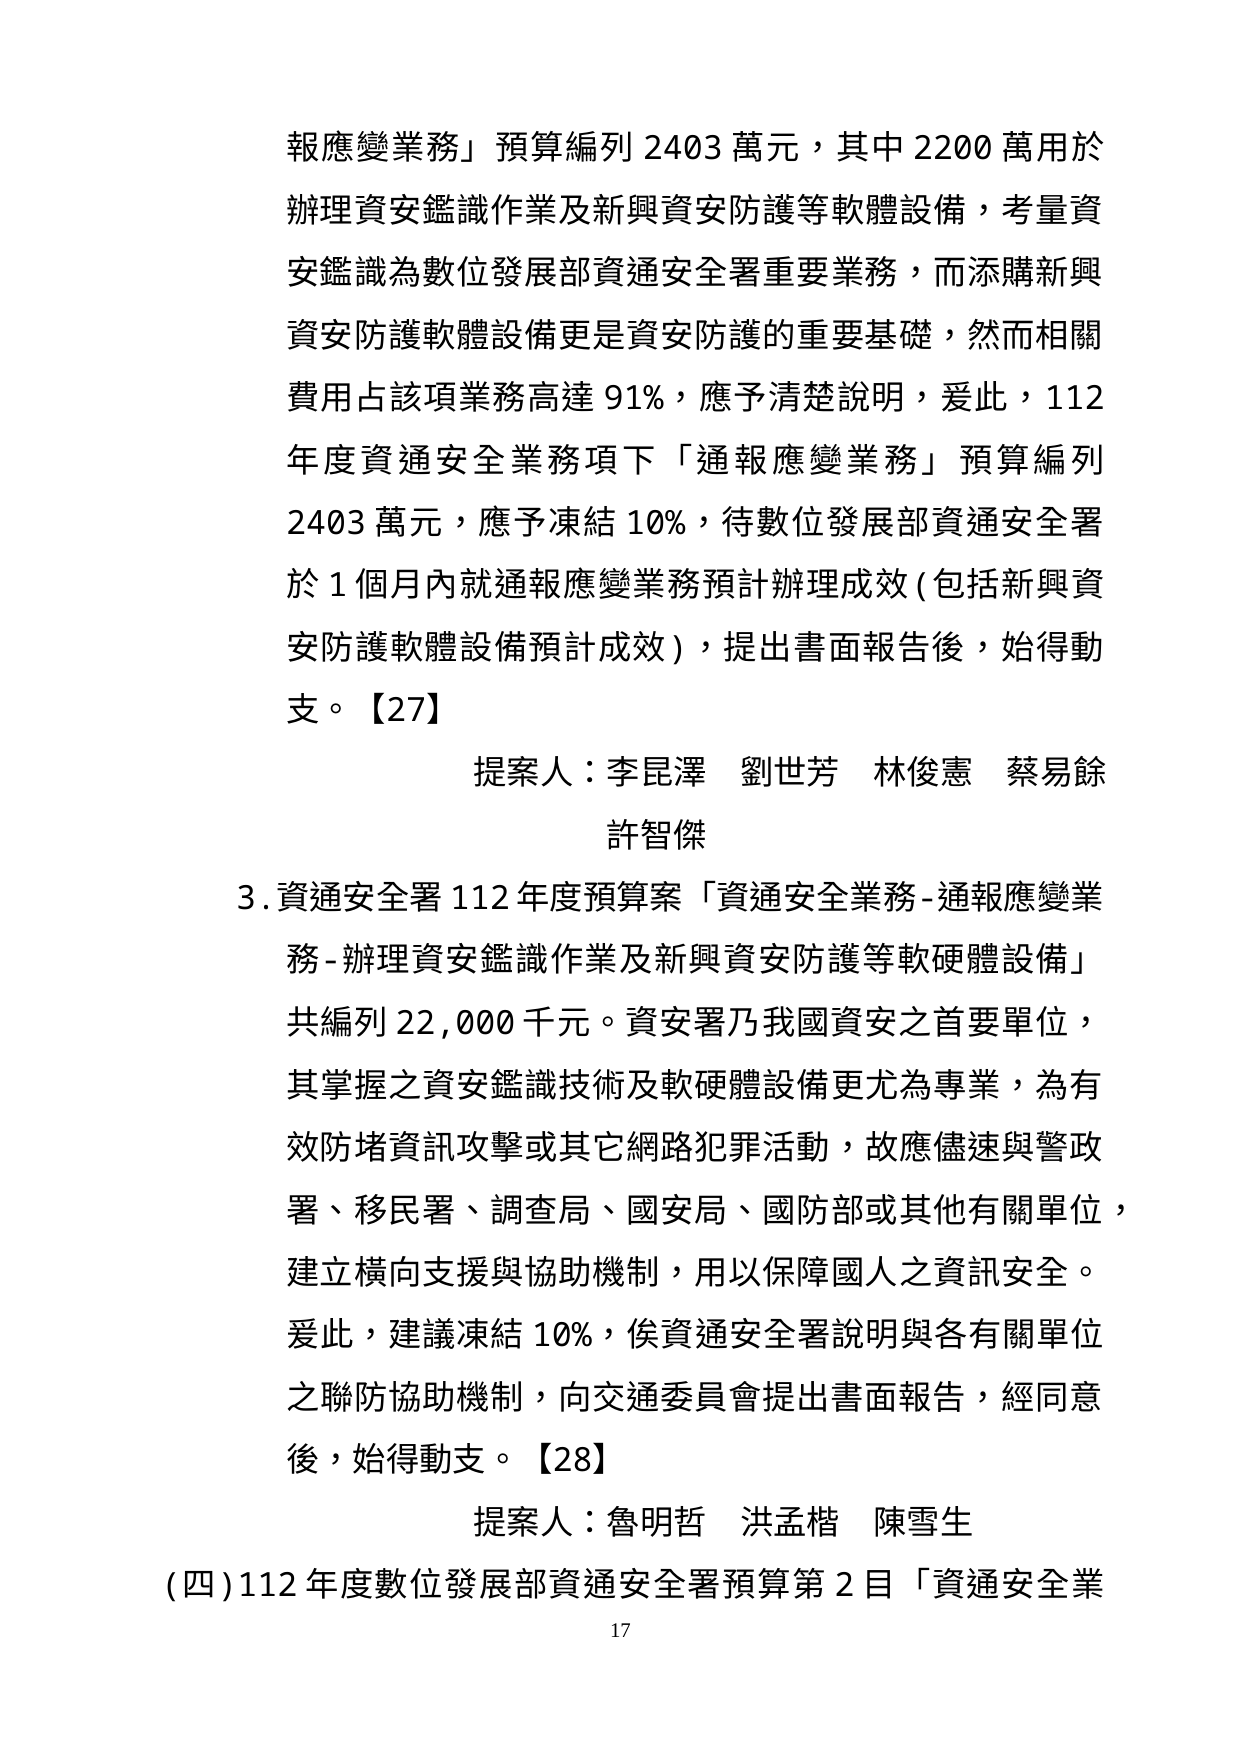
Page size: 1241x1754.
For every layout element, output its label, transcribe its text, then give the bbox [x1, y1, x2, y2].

text (四)112年度數位發展部資通安全署預算第2目「資通安全業 [161, 1541, 1104, 1603]
text 3.資通安全署112年度預算案「資通安全業務-通報應變業務-辦理資安鑑識作業及新興資安防護等軟硬體設備」共編列22,000千元。資安署乃我國資安之首要單位，其掌握之資安鑑識技術及軟硬體設備更尤為專業，為有效防堵資訊攻擊或其它網路犯罪活動，故應儘速與警政署、移民署、調查局、國安局、國防部或其他有關單位，建立橫向支援與協助機制，用以保障國人之資訊安全。爰此，建議凍結10%，俟資通安全署說明與各有關單位之聯防協助機制，向交通委員會提出書面報告，經同意後，始得動支。【28】 [236, 853, 1104, 1478]
text 提案人：魯明哲 洪孟楷 陳雪生 [473, 1478, 1117, 1541]
text 報應變業務」預算編列2403萬元，其中2200萬用於辦理資安鑑識作業及新興資安防護等軟體設備，考量資安鑑識為數位發展部資通安全署重要業務，而添購新興資安防護軟體設備更是資安防護的重要基礎，然而相關費用占該項業務高達91%，應予清楚說明，爰此，112年度資通安全業務項下「通報應變業務」預算編列2403萬元，應予凍結10%，待數位發展部資通安全署於1個月內就通報應變業務預計辦理成效(包括新興資安防護軟體設備預計成效)，提出書面報告後，始得動支。【27】 [236, 103, 1104, 728]
text 提案人：李昆澤 劉世芳 林俊憲 蔡易餘 許智傑 [473, 728, 1117, 853]
